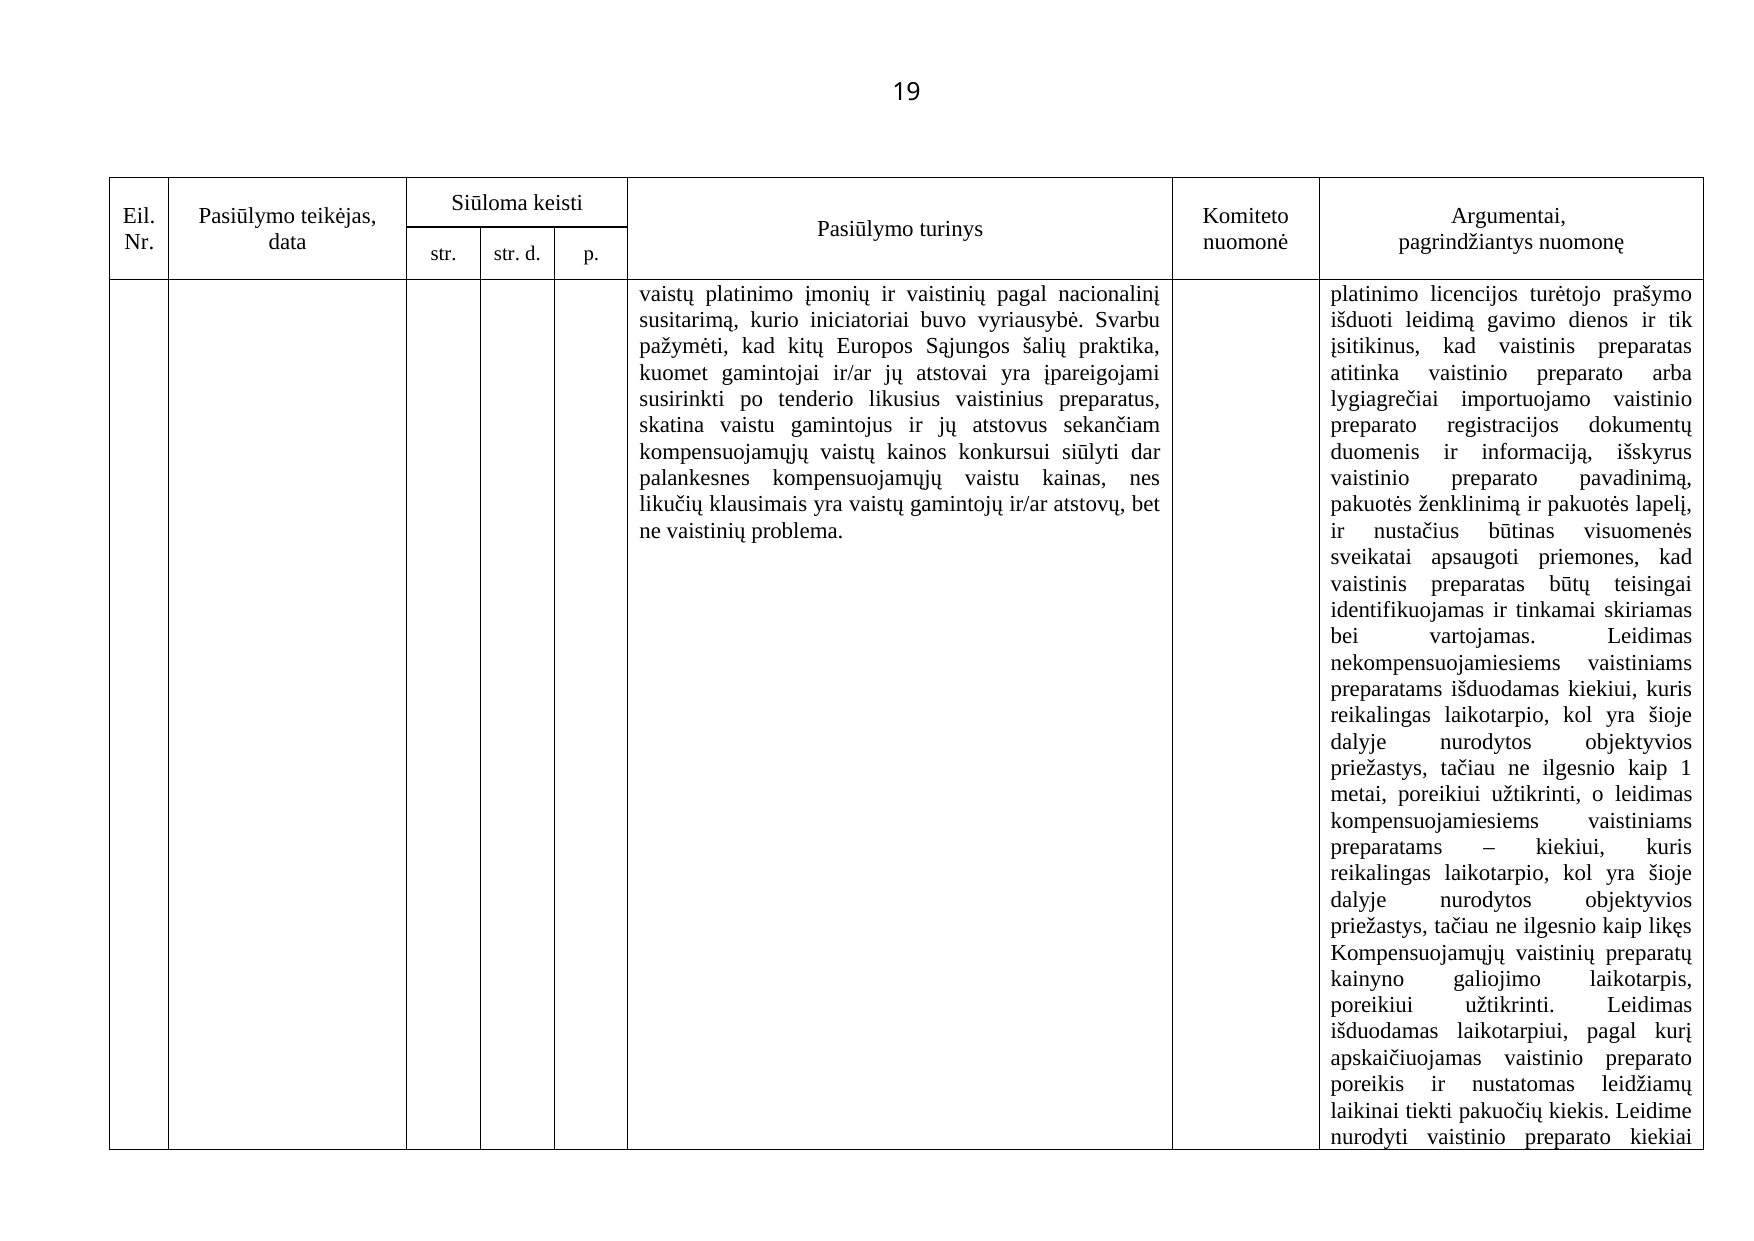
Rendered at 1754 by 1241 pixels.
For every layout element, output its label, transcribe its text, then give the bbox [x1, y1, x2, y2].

table_cell [555, 280, 627, 1149]
table_header Argumentai, pagrindžiantys nuomonę [1320, 178, 1703, 279]
table_header Komiteto nuomonė [1173, 178, 1319, 279]
table_cell [110, 280, 168, 1149]
table_cell platinimo licencijos turėtojo prašymo išduoti leidimą gavimo dienos ir tik įsitikinus, kad vaistinis preparatas atitinka vaistinio preparato arba lygiagrečiai importuojamo vaistinio preparato registracijos dokumentų duomenis ir informaciją, išskyrus vaistinio preparato pavadinimą, pakuotės ženklinimą ir pakuotės lapelį, ir nustačius būtinas visuomenės sveikatai apsaugoti priemones, kad vaistinis preparatas būtų teisingai identifikuojamas ir tinkamai skiriamas bei vartojamas. Leidimas nekompensuojamiesiems vaistiniams preparatams išduodamas kiekiui, kuris reikalingas laikotarpio, kol yra šioje dalyje nurodytos objektyvios priežastys, tačiau ne ilgesnio kaip 1 metai, poreikiui užtikrinti, o leidimas kompensuojamiesiems vaistiniams preparatams – kiekiui, kuris reikalingas laikotarpio, kol yra šioje dalyje nurodytos objektyvios priežastys, tačiau ne ilgesnio kaip likęs Kompensuojamųjų vaistinių preparatų kainyno galiojimo laikotarpis, poreikiui užtikrinti. Leidimas išduodamas laikotarpiui, pagal kurį apskaičiuojamas vaistinio preparato poreikis ir nustatomas leidžiamų laikinai tiekti pakuočių kiekis. Leidime nurodyti vaistinio preparato kiekiai [1320, 280, 1703, 1149]
table_cell [481, 280, 554, 1149]
table_cell p. [555, 228, 627, 279]
table_cell str. d. [481, 228, 554, 279]
table_cell str. [407, 228, 480, 279]
table_header Pasiūlymo turinys [628, 178, 1172, 279]
table_cell [407, 280, 480, 1149]
table_header Siūloma keisti [407, 178, 627, 226]
table_cell [1173, 280, 1319, 1149]
table_header Eil. Nr. [110, 178, 168, 279]
table_cell [169, 280, 406, 1149]
table_cell vaistų platinimo įmonių ir vaistinių pagal nacionalinį susitarimą, kurio iniciatoriai buvo vyriausybė. Svarbu pažymėti, kad kitų Europos Sąjungos šalių praktika, kuomet gamintojai ir/ar jų atstovai yra įpareigojami susirinkti po tenderio likusius vaistinius preparatus, skatina vaistu gamintojus ir jų atstovus sekančiam kompensuojamųjų vaistų kainos konkursui siūlyti dar palankesnes kompensuojamųjų vaistu kainas, nes likučių klausimais yra vaistų gamintojų ir/ar atstovų, bet ne vaistinių problema. [628, 280, 1172, 1149]
table_header Pasiūlymo teikėjas, data [169, 178, 406, 279]
